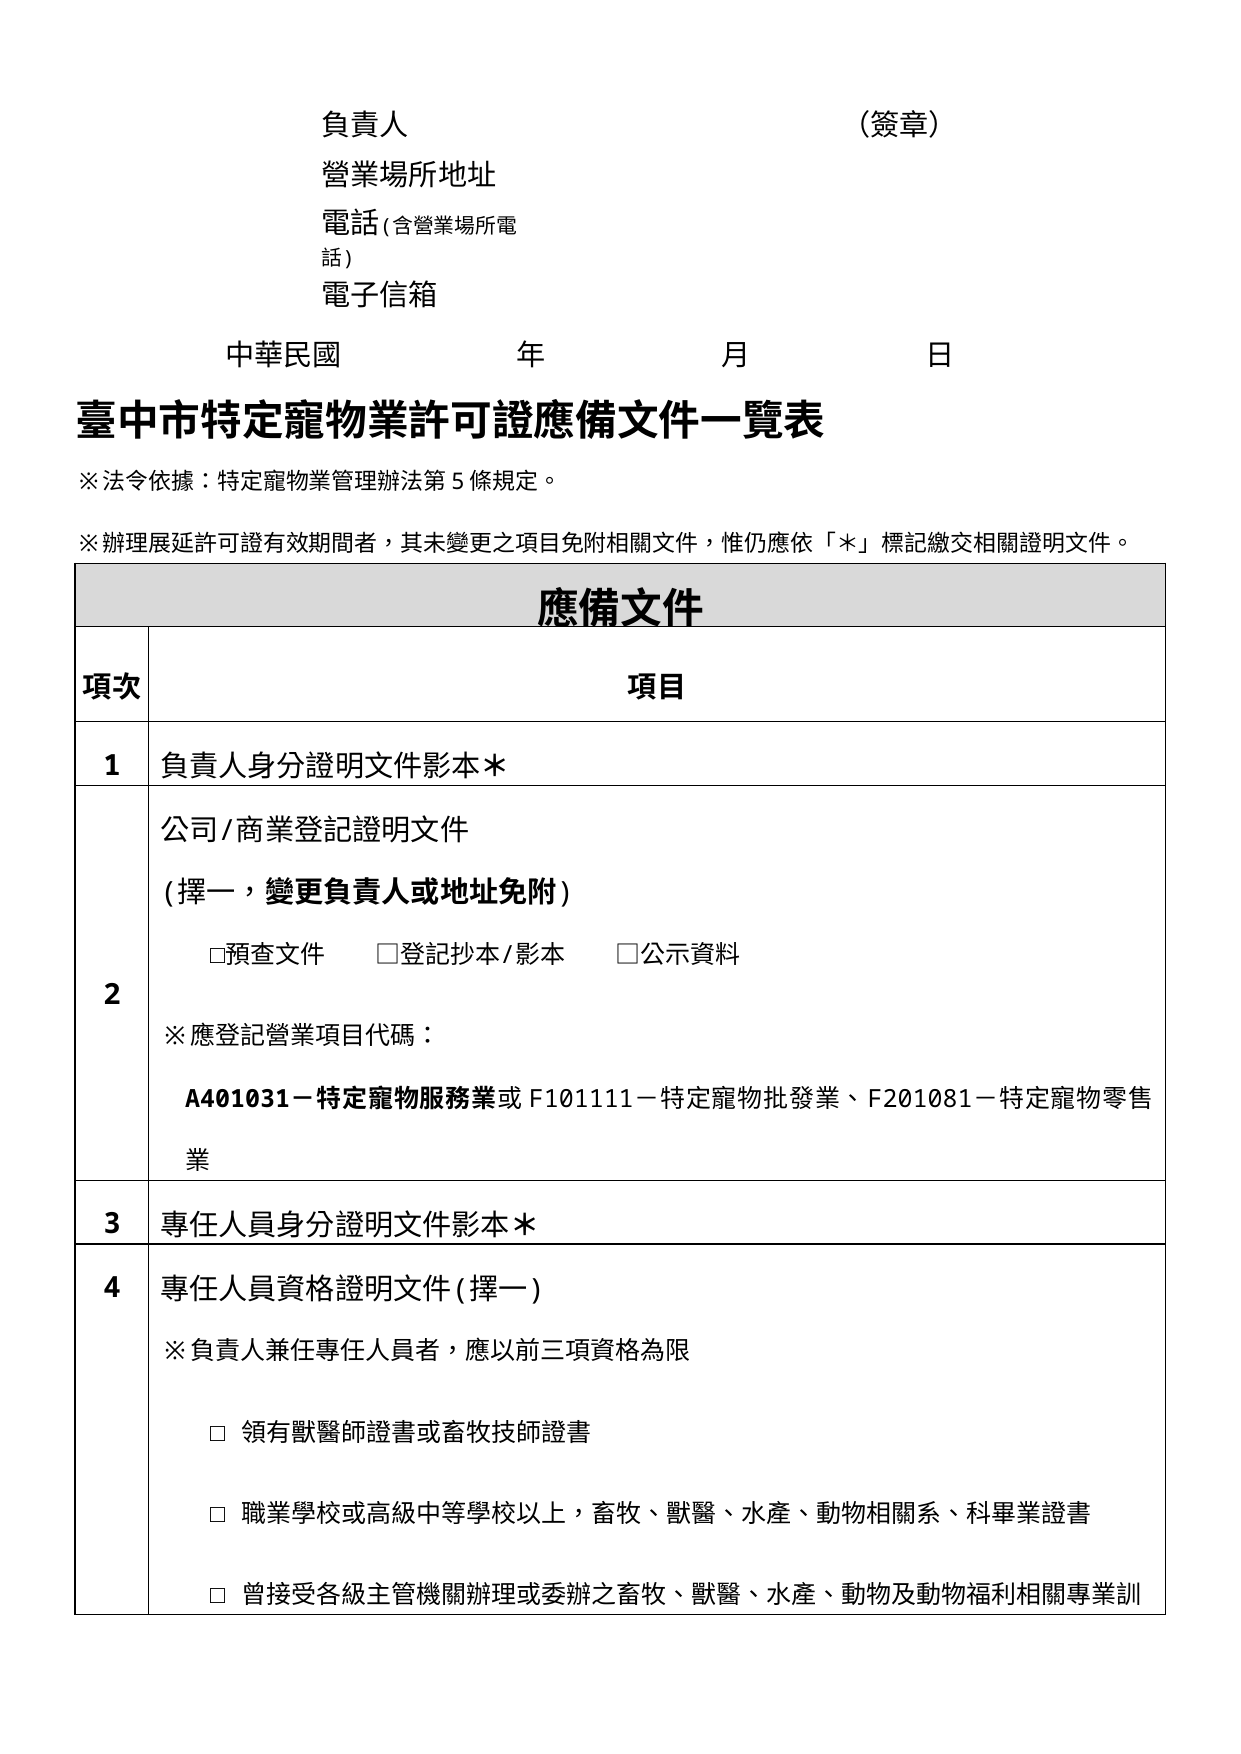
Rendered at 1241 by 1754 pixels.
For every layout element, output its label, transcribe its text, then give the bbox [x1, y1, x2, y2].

table_cell [552, 146, 961, 199]
table_cell 2 [76, 786, 148, 1180]
table_cell 營業場所地址 [318, 146, 552, 199]
table_cell 公司/商業登記證明文件 (擇一，變更負責人或地址免附) □預查文件 □登記抄本/影本 □公示資料 ※應登記營業項目代碼： A401031－特定寵物服務業或F101111－特定寵物批發業、F201081－特定寵物零售業 [149, 786, 1165, 1180]
table_cell 3 [76, 1181, 148, 1243]
table_cell 項次 [76, 627, 148, 721]
text 臺中市特定寵物業許可證應備文件一覽表 [75, 375, 1165, 438]
table_cell 負責人身分證明文件影本＊ [149, 722, 1165, 784]
table_cell 4 [76, 1245, 148, 1613]
table_cell 專任人員資格證明文件(擇一) ※負責人兼任專任人員者，應以前三項資格為限 □ 領有獸醫師證書或畜牧技師證書 □ 職業學校或高級中等學校以上，畜牧、獸醫、水產、動物相關系、科畢業證書 □ 曾接受各級主管機關辦理或委辦之畜牧、獸醫、水產、動物及動物福利相關專業訓 [149, 1245, 1165, 1613]
table_cell 電話(含營業場所電話) [318, 199, 552, 272]
table_cell 電子信箱 [318, 272, 552, 325]
text 中華民國 年 月 日 [225, 325, 1165, 375]
table_cell （簽章） [552, 96, 961, 146]
table_cell 項目 [149, 627, 1165, 721]
table_cell [552, 199, 961, 272]
table_cell 1 [76, 722, 148, 784]
table_cell 負責人 [318, 96, 552, 146]
table_cell [552, 272, 961, 325]
text ※法令依據：特定寵物業管理辦法第5條規定。 [75, 438, 1165, 500]
text ※辦理展延許可證有效期間者，其未變更之項目免附相關文件，惟仍應依「＊」標記繳交相關證明文件。 [75, 500, 1165, 563]
table_cell 專任人員身分證明文件影本＊ [149, 1181, 1165, 1243]
table_header 應備文件 [76, 564, 1165, 626]
